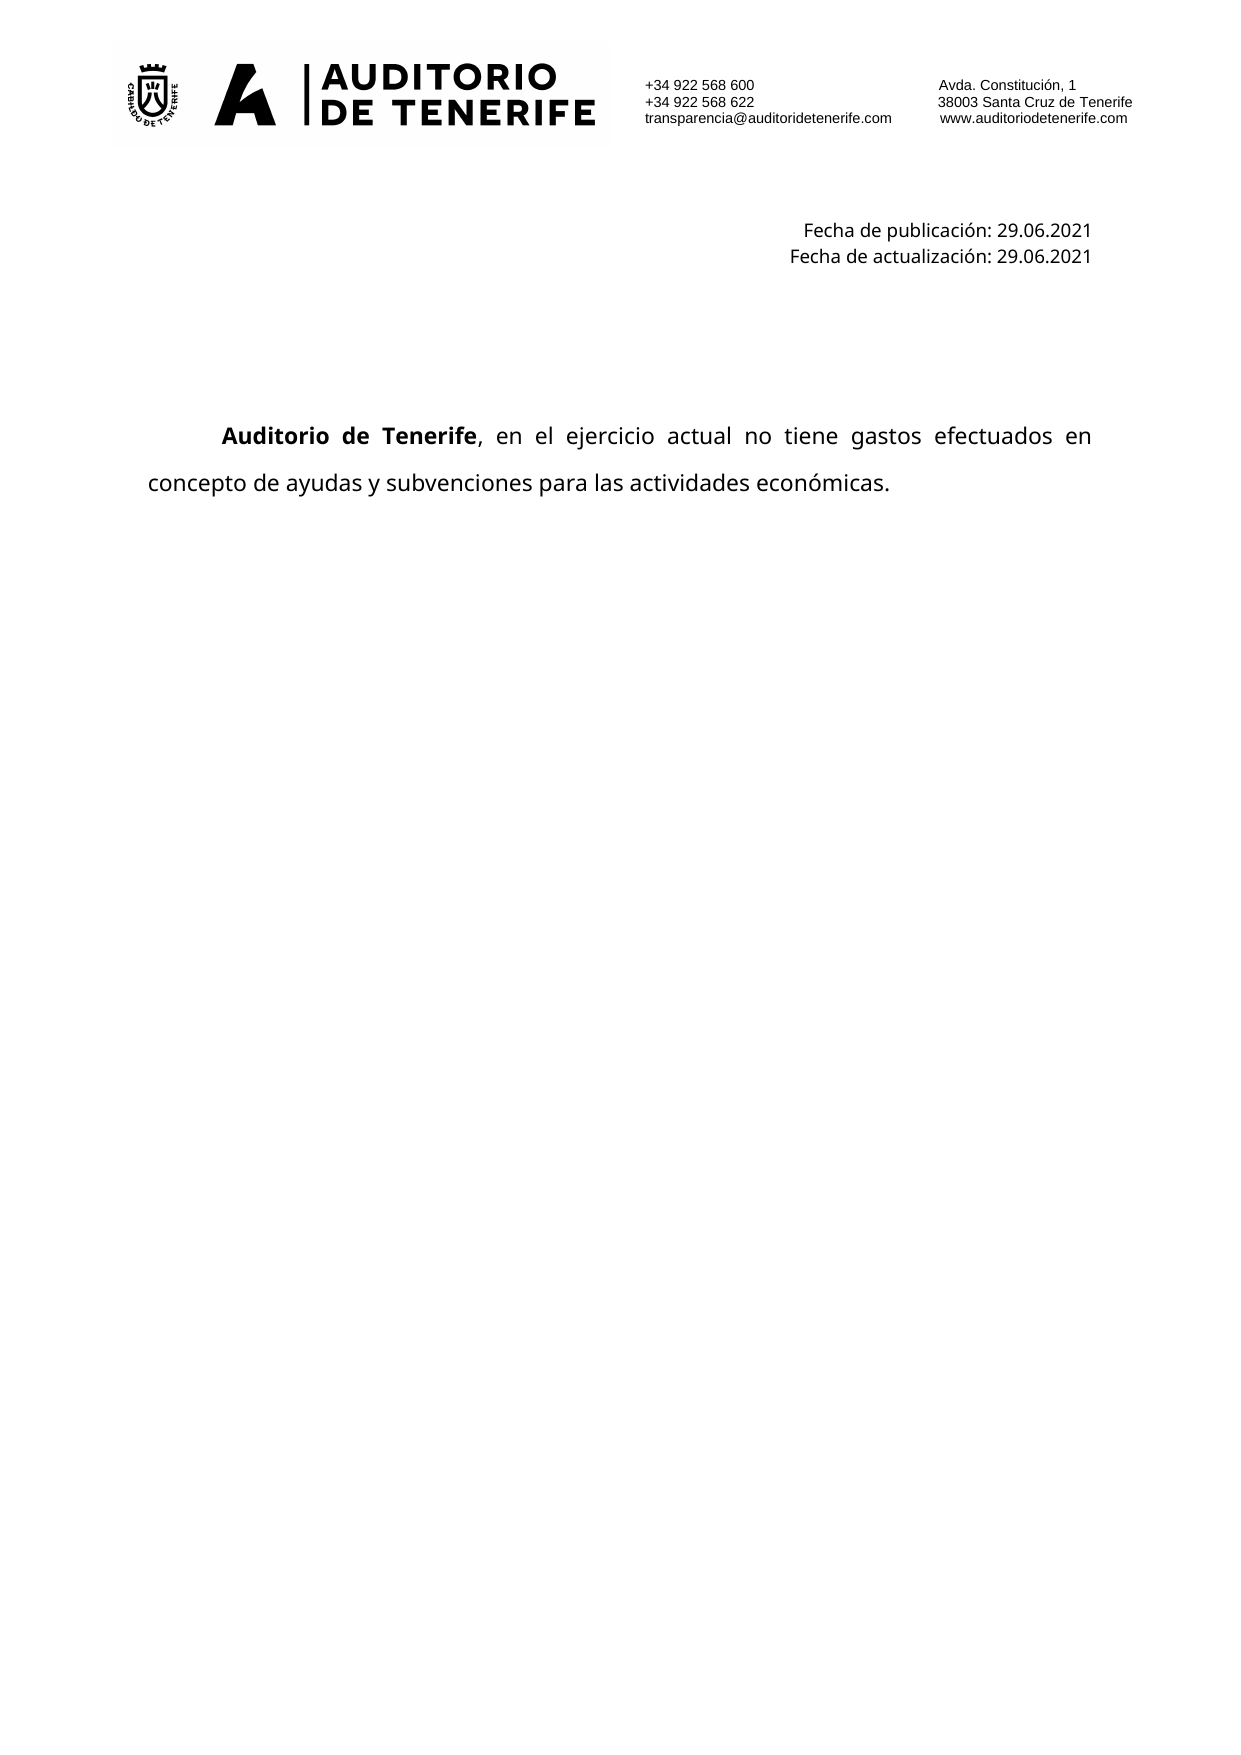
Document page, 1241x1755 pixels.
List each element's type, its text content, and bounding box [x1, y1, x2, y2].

text Auditorio de Tenerife, en el ejercicio actual no tiene gastos efectuados en concepto de ayudas y subvenciones para las actividades económicas. [148, 420, 1093, 498]
